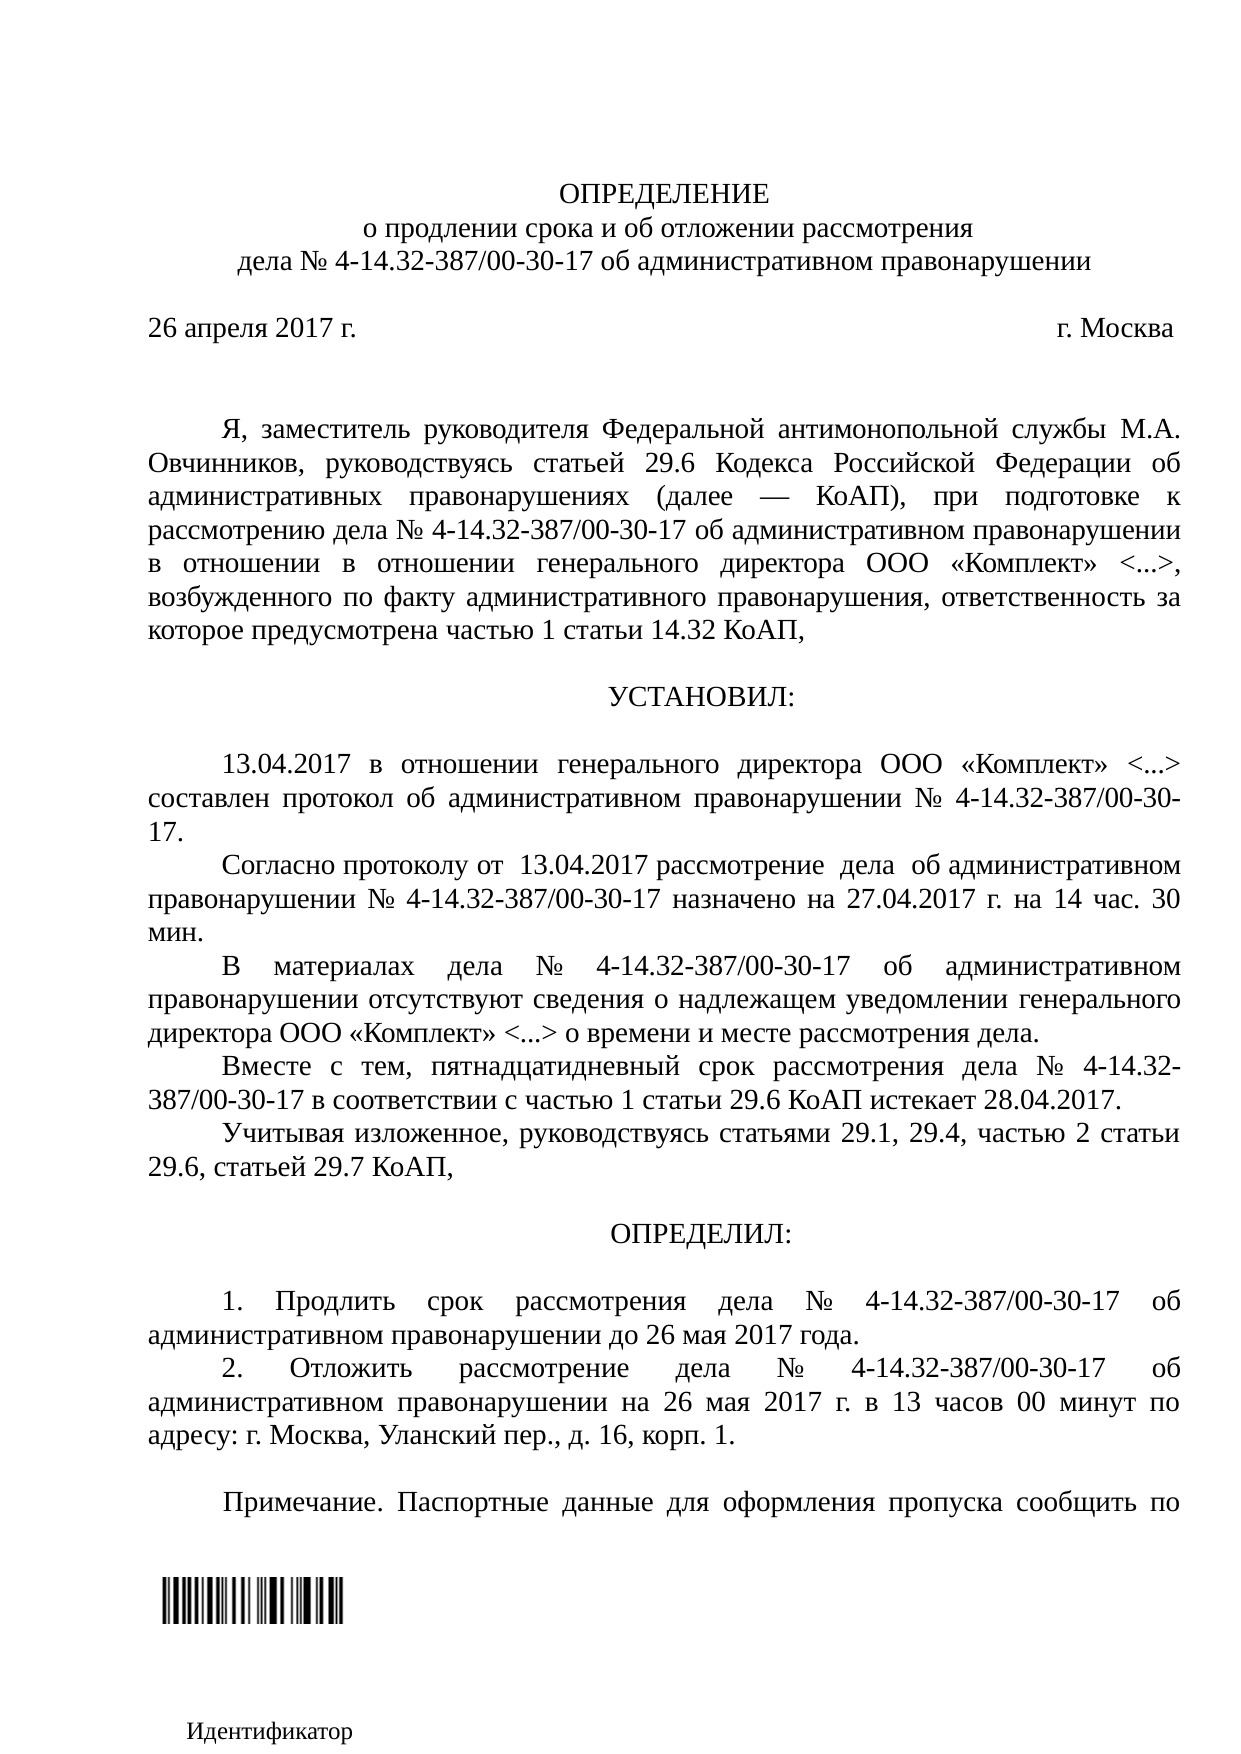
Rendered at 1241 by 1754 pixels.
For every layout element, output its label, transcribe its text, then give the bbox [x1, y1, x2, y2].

text дела № 4-14.32-387/00-30-17 об административном правонарушении [148, 243, 1181, 277]
text В материалах дела № 4-14.32-387/00-30-17 об административном правонарушении отсутствуют сведения о надлежащем уведомлении генерального директора ООО «Комплект» <...> о времени и месте рассмотрения дела. [148, 948, 1181, 1048]
text УСТАНОВИЛ: [148, 679, 1181, 713]
picture [147, 1577, 361, 1624]
text 13.04.2017 в отношении генерального директора ООО «Комплект» <...> составлен протокол об административном правонарушении № 4-14.32-387/00-30-17. [148, 747, 1181, 847]
text 1. Продлить срок рассмотрения дела № 4-14.32-387/00-30-17 об административном правонарушении до 26 мая 2017 года. [148, 1283, 1181, 1350]
text Учитывая изложенное, руководствуясь статьями 29.1, 29.4, частью 2 статьи 29.6, статьей 29.7 КоАП, [148, 1116, 1181, 1183]
text ОПРЕДЕЛИЛ: [148, 1216, 1181, 1250]
text о продлении срока и об отложении рассмотрения [148, 210, 1181, 243]
text Согласно протоколу от 13.04.2017 рассмотрение дела об административном правонарушении № 4-14.32-387/00-30-17 назначено на 27.04.2017 г. на 14 час. 30 мин. [148, 847, 1181, 948]
text Я, заместитель руководителя Федеральной антимонопольной службы М.А. Овчинников, руководствуясь статьей 29.6 Кодекса Российской Федерации об административных правонарушениях (далее — КоАП), при подготовке к рассмотрению дела № 4-14.32-387/00-30-17 об административном правонарушении в отношении в отношении генерального директора ООО «Комплект» <...>, возбужденного по факту административного правонарушения, ответственность за которое предусмотрена частью 1 статьи 14.32 КоАП, [148, 411, 1181, 646]
text Вместе с тем, пятнадцатидневный срок рассмотрения дела № 4-14.32-387/00-30-17 в соответствии с частью 1 статьи 29.6 КоАП истекает 28.04.2017. [148, 1048, 1181, 1116]
text 26 апреля 2017 г. г. Москва [148, 311, 1181, 344]
text ОПРЕДЕЛЕНИЕ [148, 176, 1181, 210]
text Примечание. Паспортные данные для оформления пропуска сообщить по [148, 1484, 1181, 1518]
text 2. Отложить рассмотрение дела № 4-14.32-387/00-30-17 об административном правонарушении на 26 мая 2017 г. в 13 часов 00 минут по адресу: г. Москва, Уланский пер., д. 16, корп. 1. [148, 1350, 1181, 1451]
